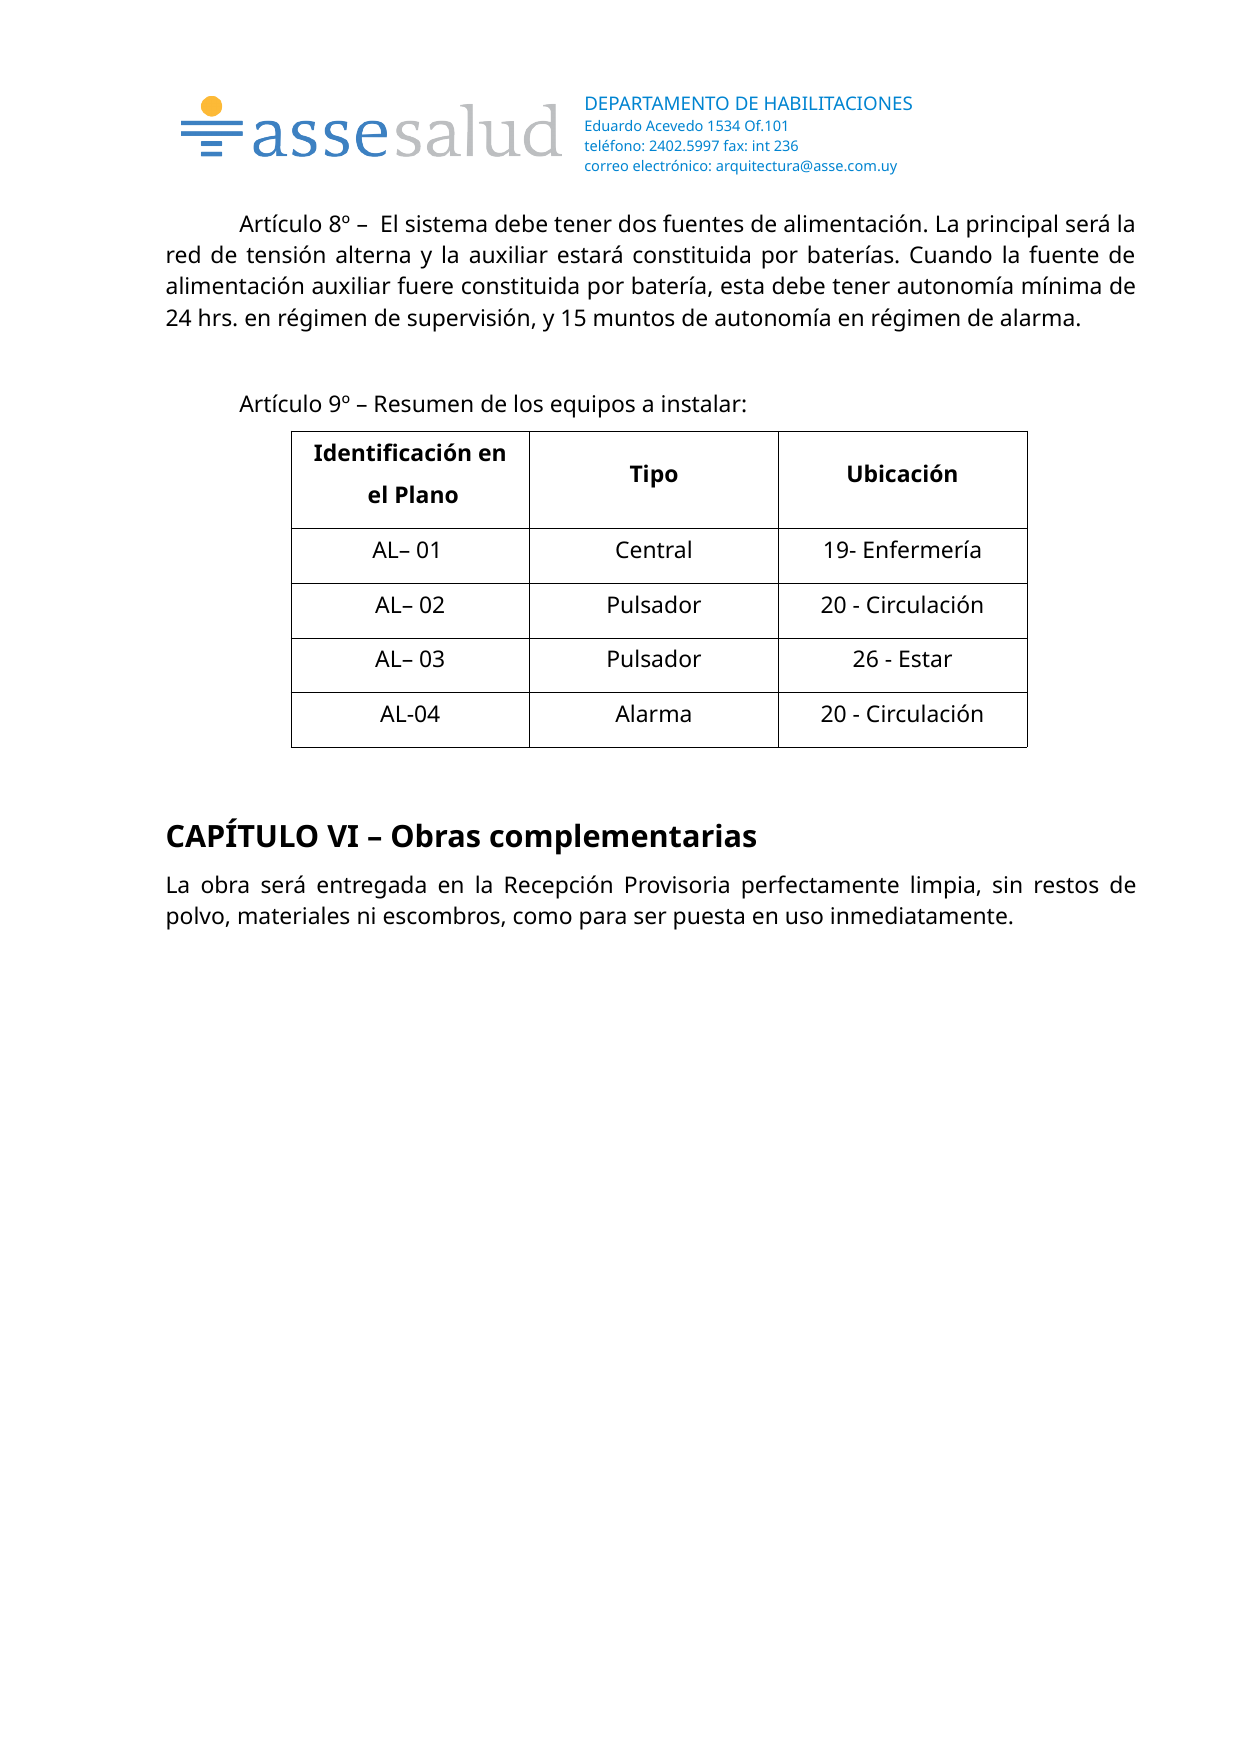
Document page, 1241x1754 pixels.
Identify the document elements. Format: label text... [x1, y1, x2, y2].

table_header Identificación en el Plano [292, 432, 529, 528]
text Artículo 9º – Resumen de los equipos a instalar: [165, 388, 1137, 419]
subtitle CAPÍTULO VI – Obras complementarias [165, 815, 1137, 856]
table_cell AL– 02 [292, 584, 529, 637]
text Artículo 8º – El sistema debe tener dos fuentes de alimentación. La principal será la red de tensión alterna y la auxiliar estará constituida por baterías. Cuando la fuente de alimentación auxiliar fuere constituida por batería, esta debe tener autonomía mínima de 24 hrs. en régimen de supervisión, y 15 muntos de autonomía en régimen de alarma. [165, 208, 1137, 333]
table_cell Central [530, 529, 778, 583]
table_cell AL-04 [292, 693, 529, 747]
table_cell Pulsador [530, 639, 778, 692]
table_cell 20 - Circulación [779, 584, 1027, 637]
table_header Tipo [530, 432, 778, 528]
text La obra será entregada en la Recepción Provisoria perfectamente limpia, sin restos de polvo, materiales ni escombros, como para ser puesta en uso inmediatamente. [165, 869, 1137, 931]
table_cell 20 - Circulación [779, 693, 1027, 747]
table_cell AL– 01 [292, 529, 529, 583]
picture [181, 96, 562, 157]
table_cell AL– 03 [292, 639, 529, 692]
table_cell 26 - Estar [779, 639, 1027, 692]
table_header Ubicación [779, 432, 1027, 528]
table_cell Pulsador [530, 584, 778, 637]
table_cell 19- Enfermería [779, 529, 1027, 583]
table_cell Alarma [530, 693, 778, 747]
